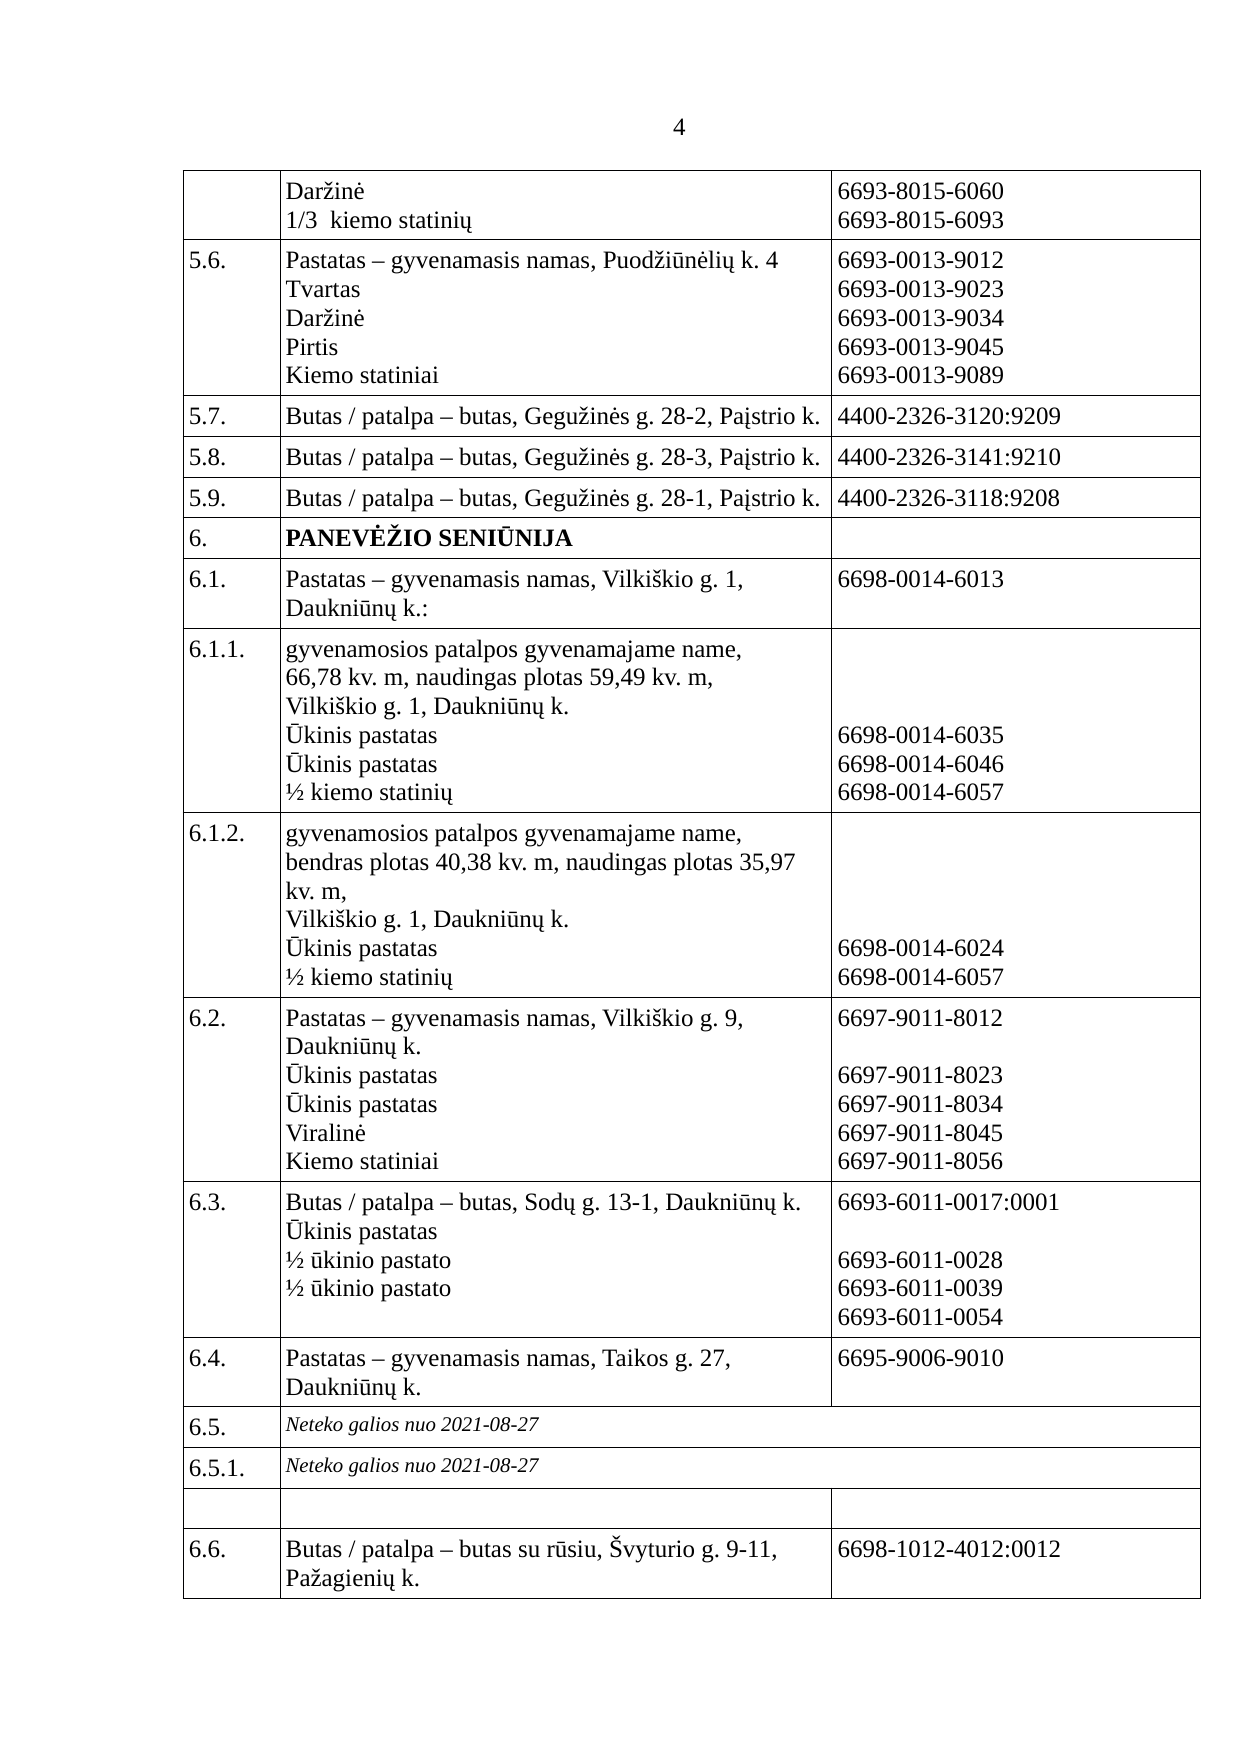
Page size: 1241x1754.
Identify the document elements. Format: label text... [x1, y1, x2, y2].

table_cell Butas / patalpa – butas, Sodų g. 13-1, Daukniūnų k. Ūkinis pastatas ½ ūkinio pastato ½ ūkinio pastato [281, 1182, 831, 1337]
table_cell 6693-6011-0017:0001 6693-6011-0028 6693-6011-0039 6693-6011-0054 [832, 1182, 1200, 1337]
table_cell 6697-9011-8012 6697-9011-8023 6697-9011-8034 6697-9011-8045 6697-9011-8056 [832, 998, 1200, 1181]
table_cell Butas / patalpa – butas, Gegužinės g. 28-2, Paįstrio k. [281, 396, 831, 436]
table_cell 6698-1012-4012:0012 [832, 1529, 1200, 1598]
table_cell Pastatas – gyvenamasis namas, Taikos g. 27, Daukniūnų k. [281, 1338, 831, 1406]
table_cell 6.1. [184, 559, 280, 627]
table_cell 6698-0014-6035 6698-0014-6046 6698-0014-6057 [832, 629, 1200, 812]
table_cell 6.6. [184, 1529, 280, 1598]
table_cell Daržinė 1/3 kiemo statinių [281, 171, 831, 239]
table_cell [832, 518, 1200, 558]
table_cell Butas / patalpa – butas, Gegužinės g. 28-1, Paįstrio k. [281, 478, 831, 517]
table_cell [184, 171, 280, 239]
table_cell 6.1.1. [184, 629, 280, 812]
table_cell Pastatas – gyvenamasis namas, Vilkiškio g. 9, Daukniūnų k. Ūkinis pastatas Ūkinis pastatas Viralinė Kiemo statiniai [281, 998, 831, 1181]
table_cell Neteko galios nuo 2021-08-27 [281, 1407, 1200, 1447]
table_cell [281, 1489, 831, 1528]
table_cell Neteko galios nuo 2021-08-27 [281, 1448, 1200, 1488]
table_cell 6.2. [184, 998, 280, 1181]
table_cell gyvenamosios patalpos gyvenamajame name, 66,78 kv. m, naudingas plotas 59,49 kv. m, Vilkiškio g. 1, Daukniūnų k. Ūkinis pastatas Ūkinis pastatas ½ kiemo statinių [281, 629, 831, 812]
table_cell [184, 1489, 280, 1528]
table_cell 6.3. [184, 1182, 280, 1337]
table_cell 6693-0013-9012 6693-0013-9023 6693-0013-9034 6693-0013-9045 6693-0013-9089 [832, 240, 1200, 395]
table_cell Butas / patalpa – butas, Gegužinės g. 28-3, Paįstrio k. [281, 437, 831, 477]
table_cell 6.5.1. [184, 1448, 280, 1488]
table_cell Pastatas – gyvenamasis namas, Puodžiūnėlių k. 4 Tvartas Daržinė Pirtis Kiemo statiniai [281, 240, 831, 395]
table_cell 4400-2326-3141:9210 [832, 437, 1200, 477]
table_cell [832, 1489, 1200, 1528]
table_cell 6698-0014-6024 6698-0014-6057 [832, 813, 1200, 996]
table_cell 6693-8015-6060 6693-8015-6093 [832, 171, 1200, 239]
table_cell 5.6. [184, 240, 280, 395]
table_cell Pastatas – gyvenamasis namas, Vilkiškio g. 1, Daukniūnų k.: [281, 559, 831, 627]
table_cell 6695-9006-9010 [832, 1338, 1200, 1406]
table_cell 6698-0014-6013 [832, 559, 1200, 627]
table_cell Butas / patalpa – butas su rūsiu, Švyturio g. 9-11, Pažagienių k. [281, 1529, 831, 1598]
table_cell 5.8. [184, 437, 280, 477]
table_cell 6.1.2. [184, 813, 280, 996]
table_cell 4400-2326-3120:9209 [832, 396, 1200, 436]
table_cell PANEVĖŽIO SENIŪNIJA [281, 518, 831, 558]
table_cell 4400-2326-3118:9208 [832, 478, 1200, 517]
table_cell 6.4. [184, 1338, 280, 1406]
table_cell gyvenamosios patalpos gyvenamajame name, bendras plotas 40,38 kv. m, naudingas plotas 35,97 kv. m, Vilkiškio g. 1, Daukniūnų k. Ūkinis pastatas ½ kiemo statinių [281, 813, 831, 996]
table_cell 6. [184, 518, 280, 558]
table_cell 6.5. [184, 1407, 280, 1447]
table_cell 5.7. [184, 396, 280, 436]
table_cell 5.9. [184, 478, 280, 517]
